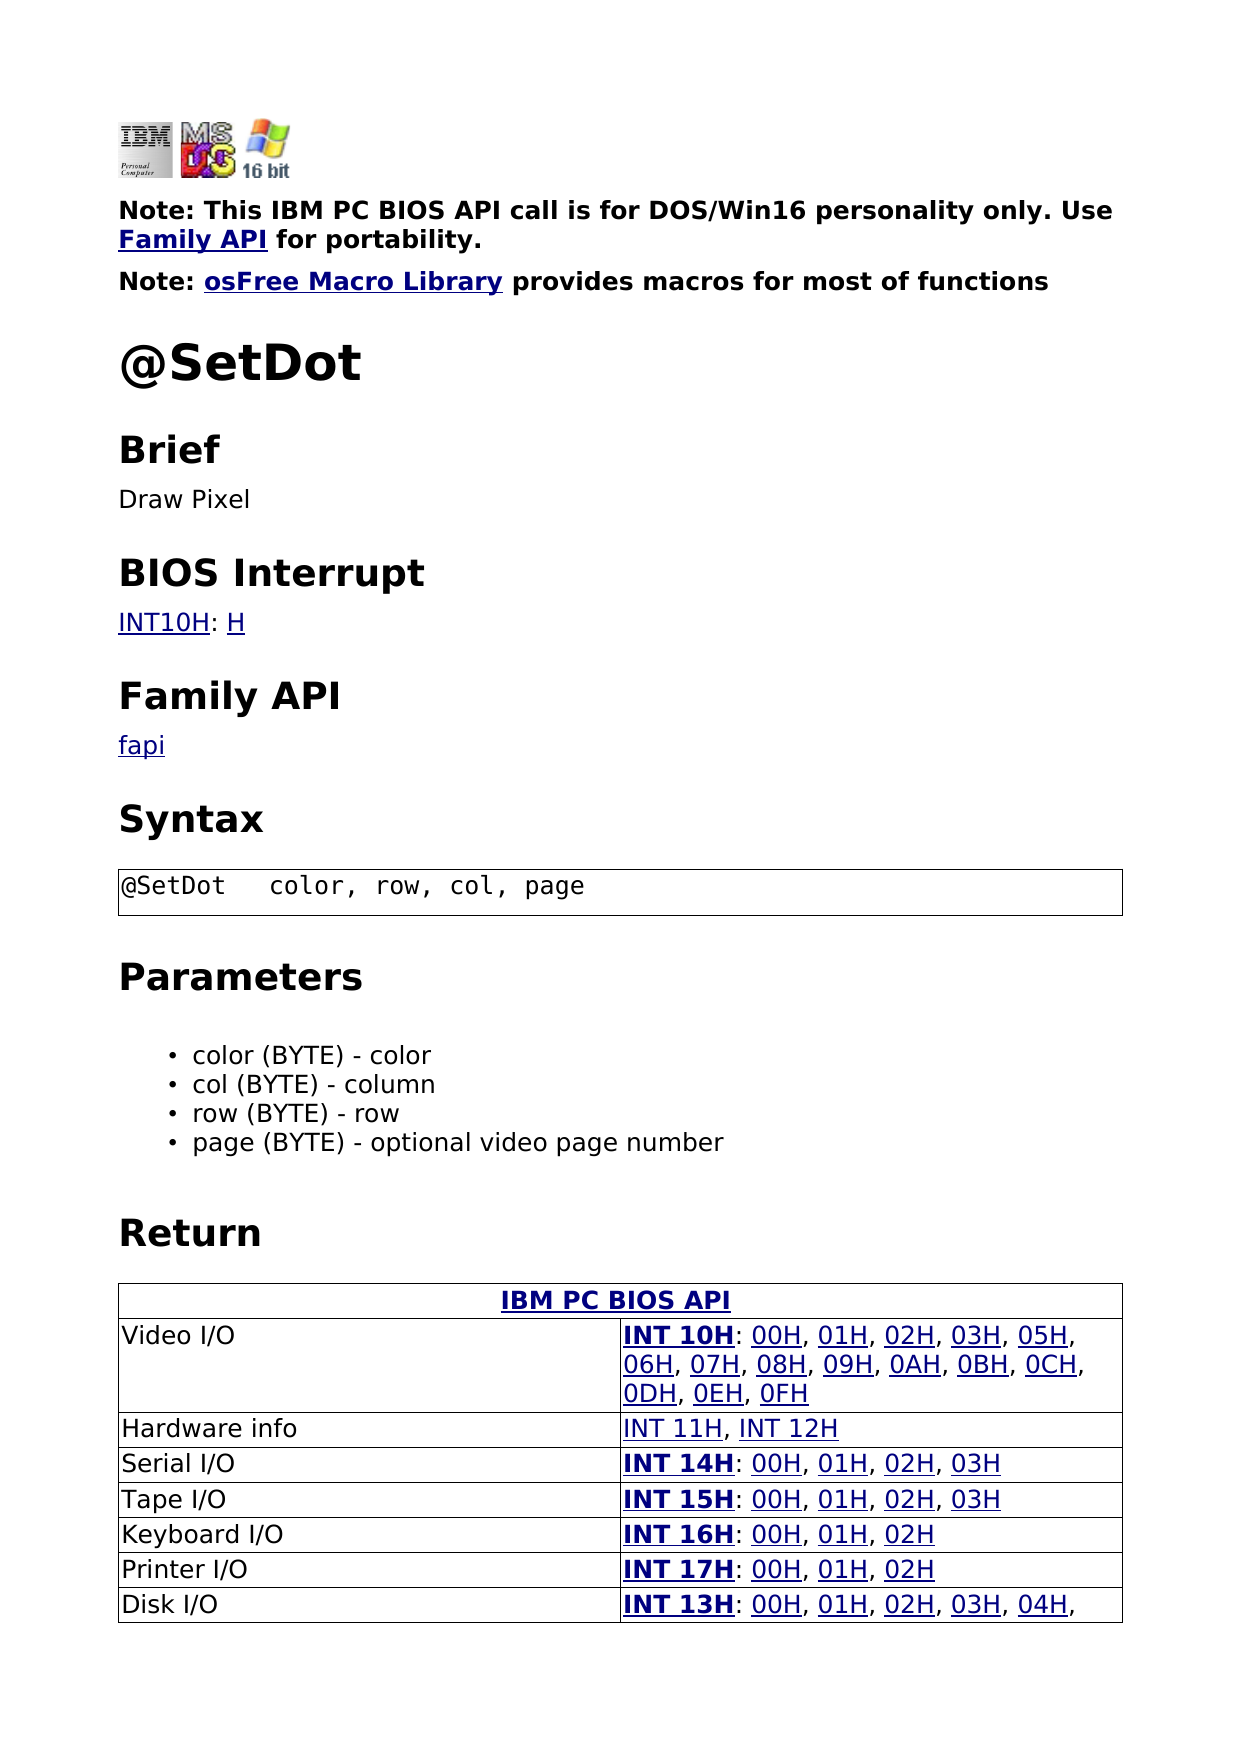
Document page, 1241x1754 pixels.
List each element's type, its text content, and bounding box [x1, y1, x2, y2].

text Note: osFree Macro Library provides macros for most of functions [118, 267, 1122, 296]
table_cell Printer I/O [119, 1553, 620, 1587]
table_cell Keyboard I/O [119, 1518, 620, 1552]
table_cell INT 14H: 00H, 01H, 02H, 03H [621, 1448, 1122, 1482]
list row (BYTE) - row [177, 1099, 1122, 1128]
picture [180, 122, 236, 178]
picture [118, 122, 173, 178]
table_cell INT 10H: 00H, 01H, 02H, 03H, 05H, 06H, 07H, 08H, 09H, 0AH, 0BH, 0CH, 0DH, 0EH, 0FH [621, 1319, 1122, 1412]
text Note: This IBM PC BIOS API call is for DOS/Win16 personality only. Use Family API for portability. [118, 196, 1122, 254]
subtitle Syntax [118, 798, 1122, 841]
text INT10H: H [118, 608, 1122, 637]
table_cell INT 15H: 00H, 01H, 02H, 03H [621, 1483, 1122, 1517]
table_header @SetDot color, row, col, page [119, 870, 1122, 915]
table_cell Tape I/O [119, 1483, 620, 1517]
list col (BYTE) - column [177, 1070, 1122, 1099]
subtitle Brief [118, 429, 1122, 473]
table_cell INT 11H, INT 12H [621, 1413, 1122, 1447]
subtitle Return [118, 1212, 1122, 1256]
text Draw Pixel [118, 485, 1122, 514]
table_cell INT 16H: 00H, 01H, 02H [621, 1518, 1122, 1552]
subtitle @SetDot [118, 333, 1122, 392]
table_cell Hardware info [119, 1413, 620, 1447]
table_header IBM PC BIOS API [119, 1284, 1122, 1318]
table_cell Video I/O [119, 1319, 620, 1412]
table_cell Serial I/O [119, 1448, 620, 1482]
list color (BYTE) - color [177, 1041, 1122, 1070]
subtitle BIOS Interrupt [118, 552, 1122, 596]
text fapi [118, 731, 1122, 760]
list page (BYTE) - optional video page number [177, 1128, 1122, 1158]
table_cell Disk I/O [119, 1588, 620, 1622]
subtitle Family API [118, 675, 1122, 718]
table_cell INT 17H: 00H, 01H, 02H [621, 1553, 1122, 1587]
table_cell INT 13H: 00H, 01H, 02H, 03H, 04H, [621, 1588, 1122, 1622]
picture [243, 118, 291, 178]
subtitle Parameters [118, 955, 1122, 999]
